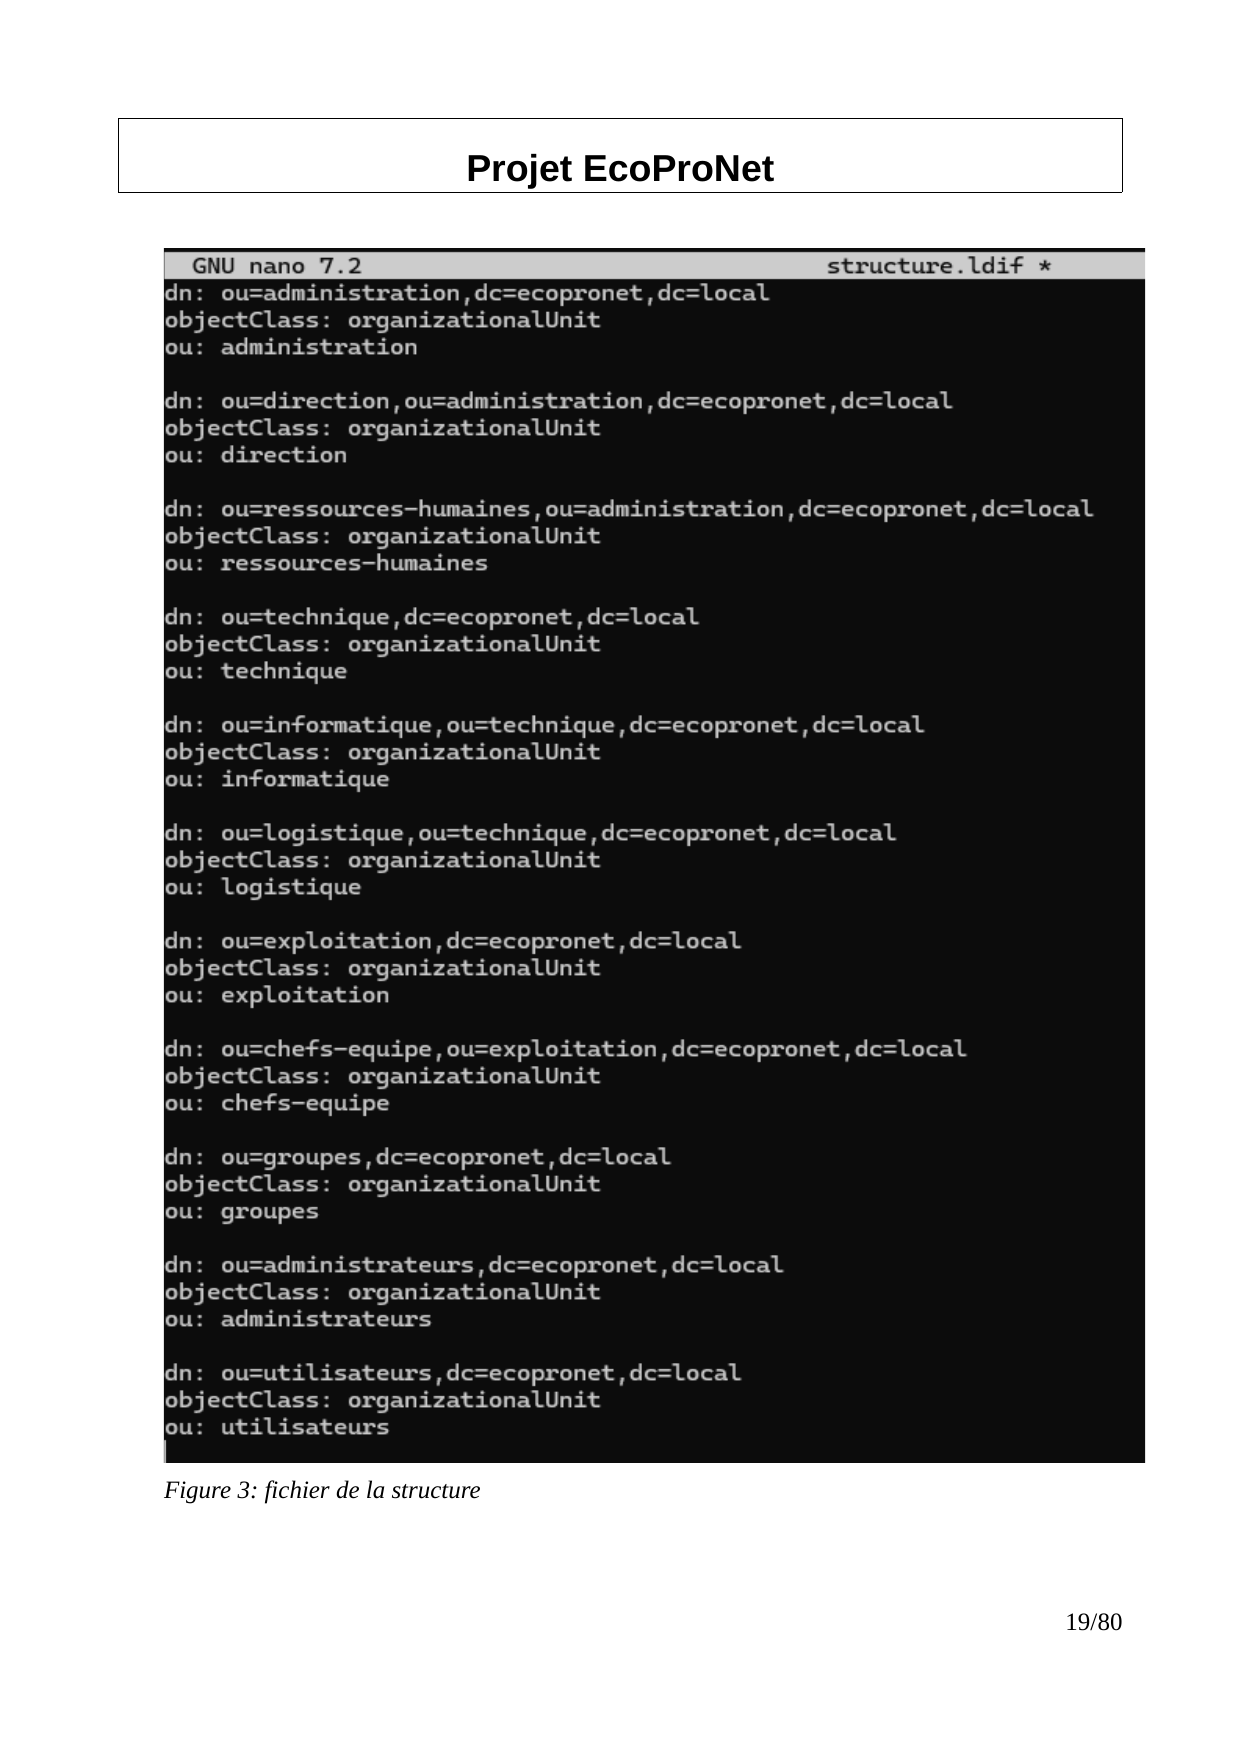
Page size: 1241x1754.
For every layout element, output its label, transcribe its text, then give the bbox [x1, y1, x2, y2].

picture [163, 248, 1146, 1463]
text Figure 3: fichier de la structure [164, 1463, 1145, 1504]
